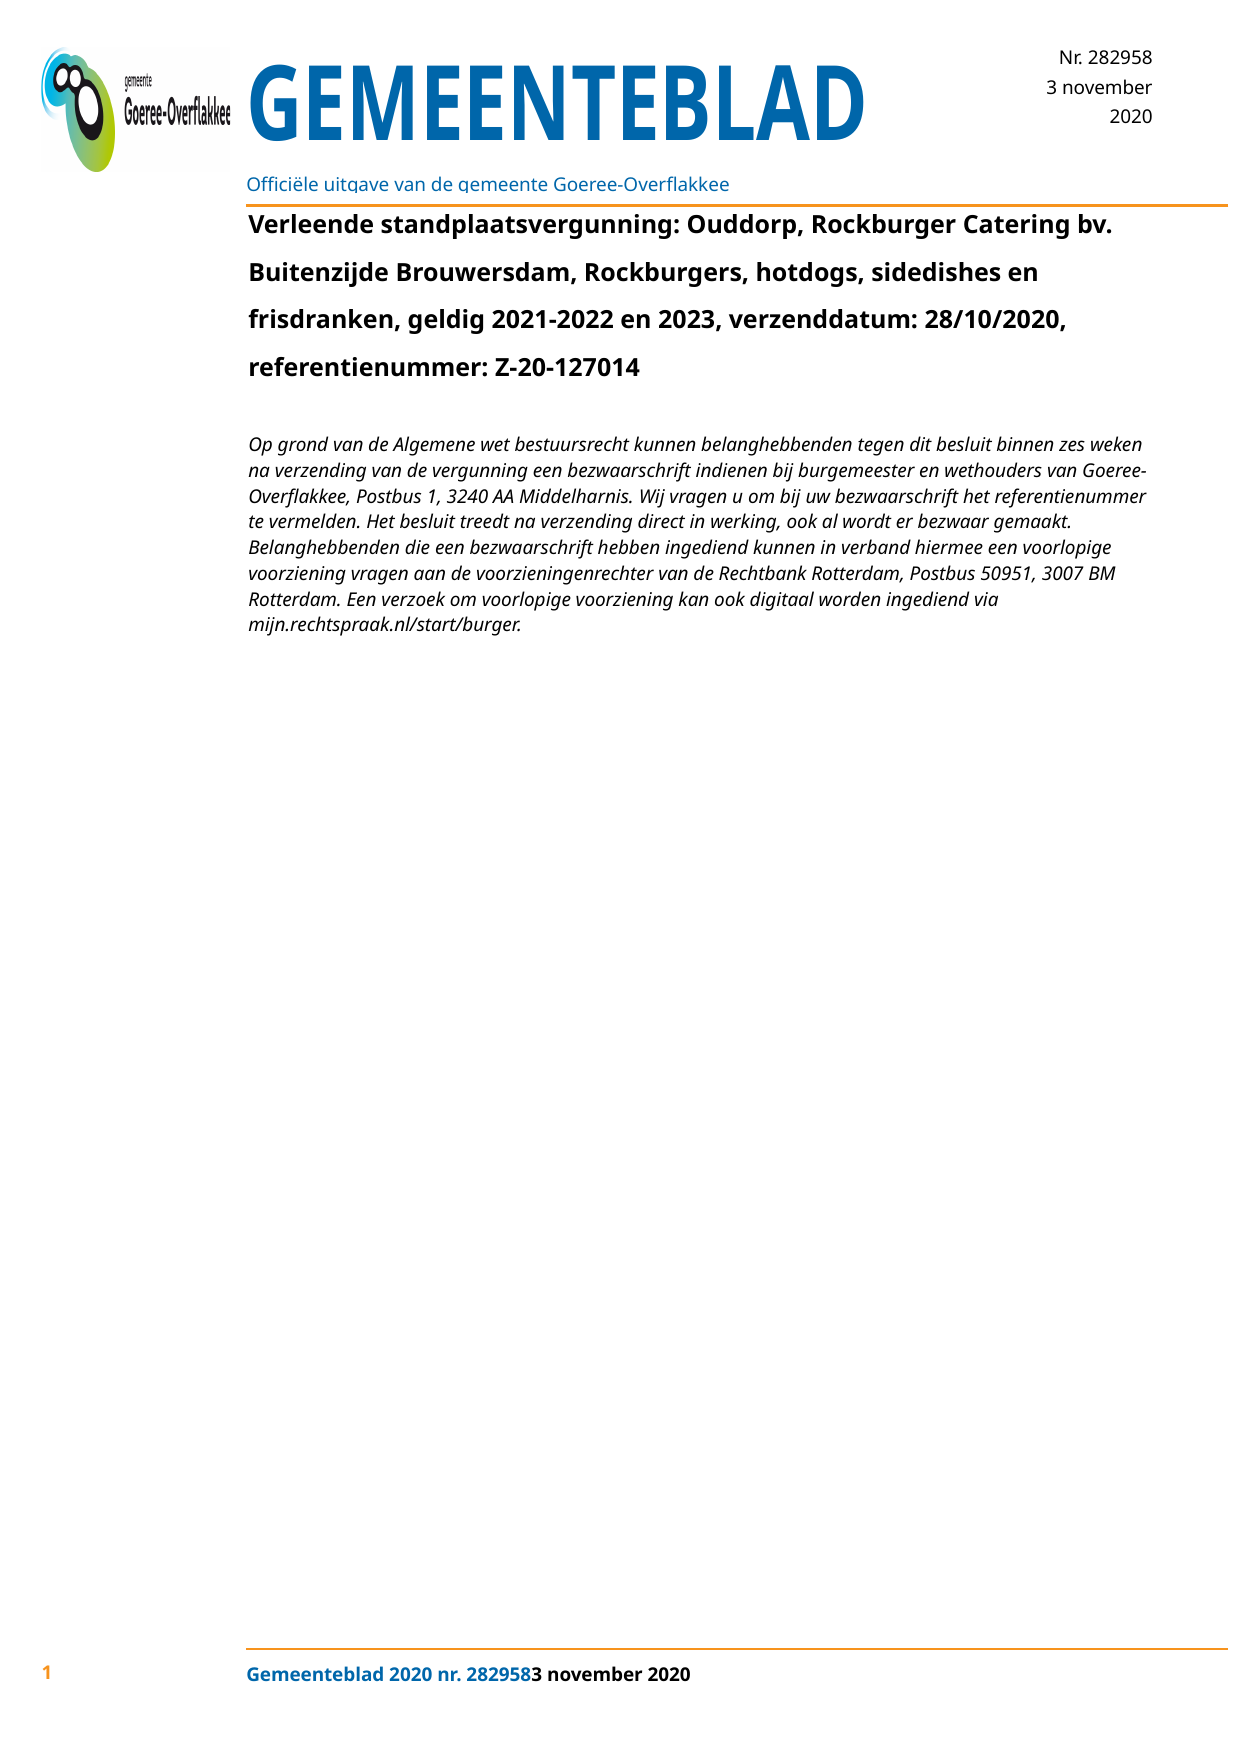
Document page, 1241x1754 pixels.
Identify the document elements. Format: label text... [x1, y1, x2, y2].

text Op grond van de Algemene wet bestuursrecht kunnen belanghebbenden tegen dit besluit binnen zes weken na verzending van de vergunning een bezwaarschrift indienen bij burgemeester en wethouders van Goeree-Overflakkee, Postbus 1, 3240 AA Middelharnis. Wij vragen u om bij uw bezwaarschrift het referentienummer te vermelden. Het besluit treedt na verzending direct in werking, ook al wordt er bezwaar gemaakt. Belanghebbenden die een bezwaarschrift hebben ingediend kunnen in verband hiermee een voorlopige voorziening vragen aan de voorzieningenrechter van de Rechtbank Rotterdam, Postbus 50951, 3007 BM Rotterdam. Een verzoek om voorlopige voorziening kan ook digitaal worden ingediend via mijn.rechtspraak.nl/start/burger. [248, 431, 1152, 637]
picture [41, 47, 231, 172]
text Verleende standplaatsvergunning: Ouddorp, Rockburger Catering bv. Buitenzijde Brouwersdam, Rockburgers, hotdogs, sidedishes en frisdranken, geldig 2021-2022 en 2023, verzenddatum: 28/10/2020, referentienummer: Z-20-127014 [248, 207, 1152, 384]
